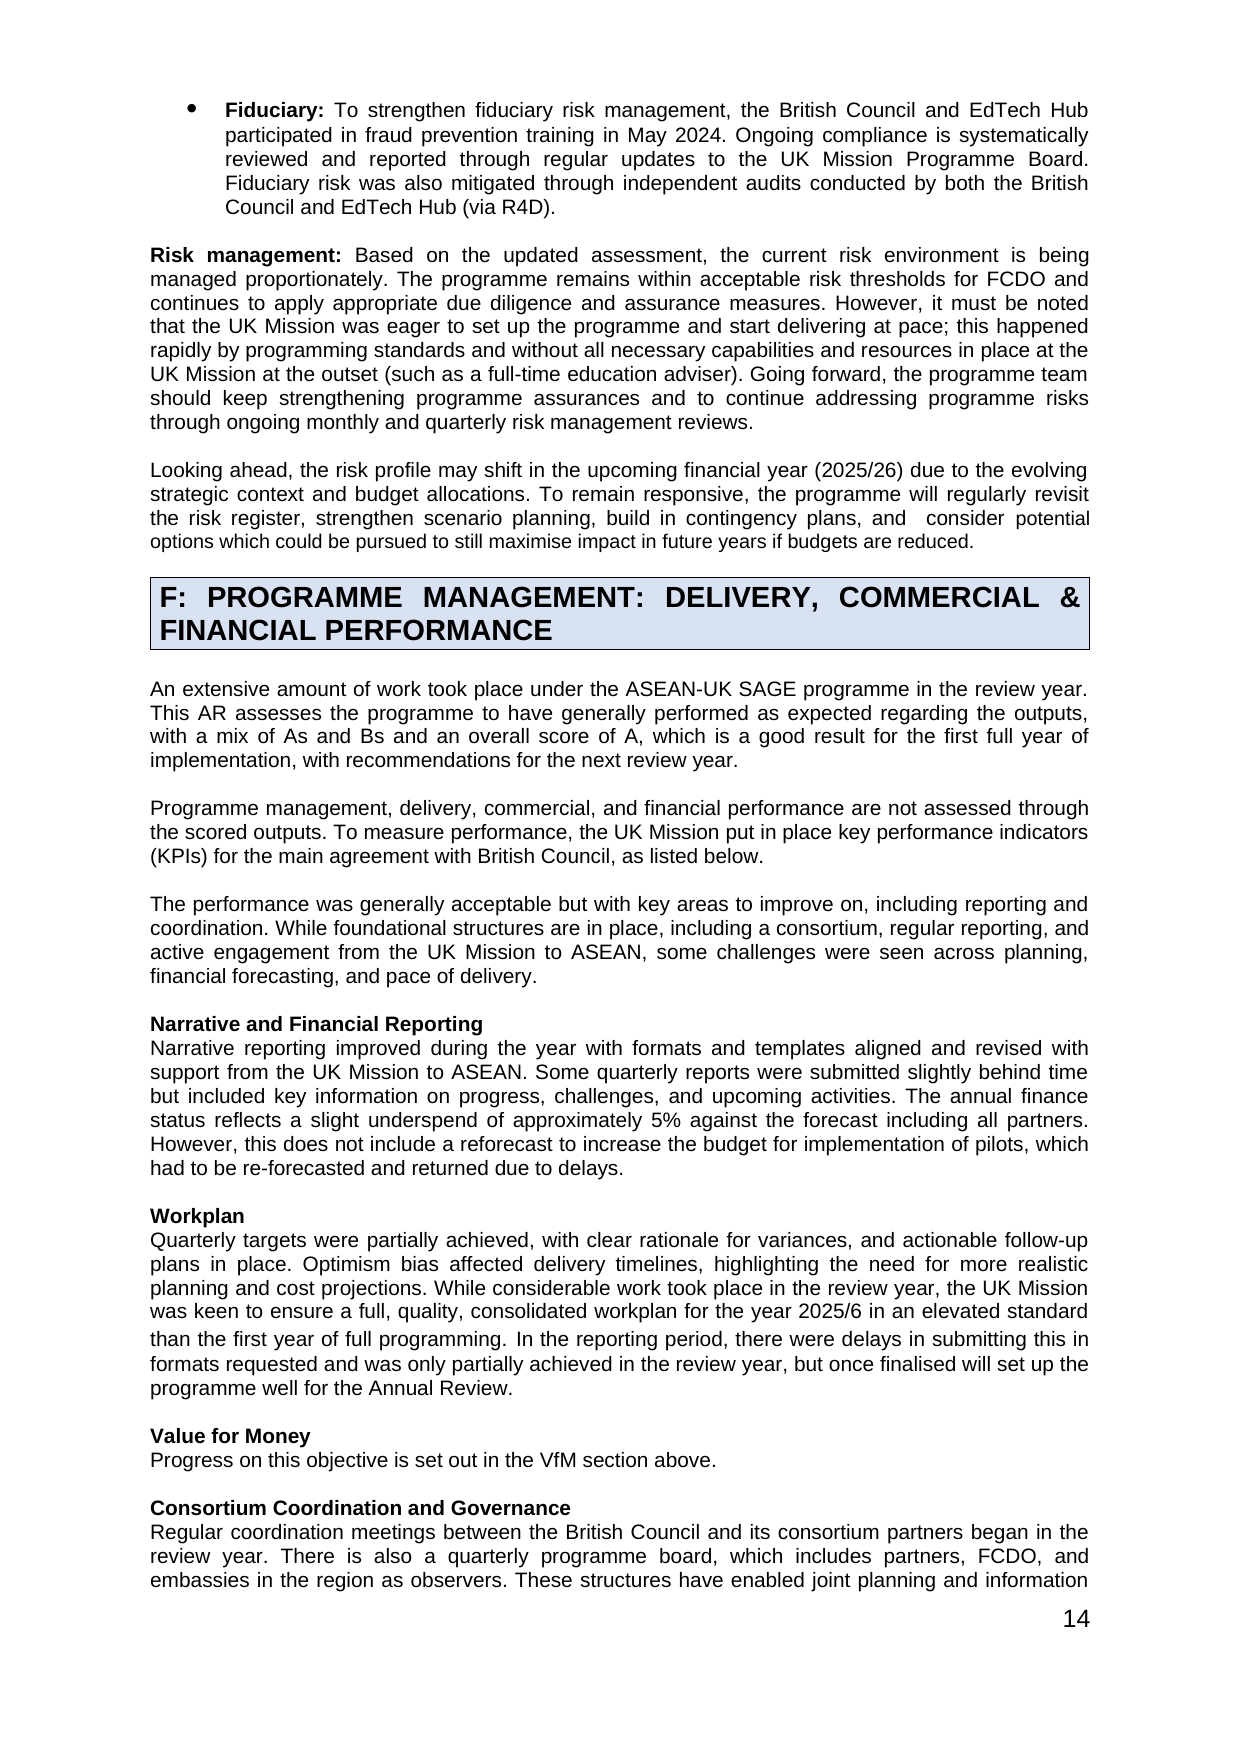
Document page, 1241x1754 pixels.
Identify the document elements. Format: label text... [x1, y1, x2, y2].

text An extensive amount of work took place under the ASEAN-UK SAGE programme in the review year. This AR assesses the programme to have generally performed as expected regarding the outputs, with a mix of As and Bs and an overall score of A, which is a good result for the first full year of implementation, with recommendations for the next review year. [150, 676, 1090, 772]
text Progress on this objective is set out in the VfM section above. [150, 1448, 1090, 1472]
text Narrative reporting improved during the year with formats and templates aligned and revised with support from the UK Mission to ASEAN. Some quarterly reports were submitted slightly behind time but included key information on progress, challenges, and upcoming activities. The annual finance status reflects a slight underspend of approximately 5% against the forecast including all partners. However, this does not include a reforecast to increase the budget for implementation of pilots, which had to be re-forecasted and returned due to delays. [150, 1036, 1090, 1179]
list Fiduciary: To strengthen fiduciary risk management, the British Council and EdTech Hub participated in fraud prevention training in May 2024. Ongoing compliance is systematically reviewed and reported through regular updates to the UK Mission Programme Board. Fiduciary risk was also mitigated through independent audits conducted by both the British Council and EdTech Hub (via R4D). [187, 98, 1090, 218]
text Narrative and Financial Reporting [150, 1012, 1090, 1036]
text Value for Money [150, 1424, 1090, 1448]
text Quarterly targets were partially achieved, with clear rationale for variances, and actionable follow-up plans in place. Optimism bias affected delivery timelines, highlighting the need for more realistic planning and cost projections. While considerable work took place in the review year, the UK Mission was keen to ensure a full, quality, consolidated workplan for the year 2025/6 in an elevated standard than the first year of full programming. In the reporting period, there were delays in submitting this in formats requested and was only partially achieved in the review year, but once finalised will set up the programme well for the Annual Review. [150, 1227, 1090, 1400]
text Regular coordination meetings between the British Council and its consortium partners began in the review year. There is also a quarterly programme board, which includes partners, FCDO, and embassies in the region as observers. These structures have enabled joint planning and information [150, 1520, 1090, 1592]
text Looking ahead, the risk profile may shift in the upcoming financial year (2025/26) due to the evolving strategic context and budget allocations. To remain responsive, the programme will regularly revisit the risk register, strengthen scenario planning, build in contingency plans, and consider potential options which could be pursued to still maximise impact in future years if budgets are reduced. [150, 458, 1090, 553]
text F: PROGRAMME MANAGEMENT: DELIVERY, COMMERCIAL & FINANCIAL PERFORMANCE [151, 578, 1089, 649]
text Risk management: Based on the updated assessment, the current risk environment is being managed proportionately. The programme remains within acceptable risk thresholds for FCDO and continues to apply appropriate due diligence and assurance measures. However, it must be noted that the UK Mission was eager to set up the programme and start delivering at pace; this happened rapidly by programming standards and without all necessary capabilities and resources in place at the UK Mission at the outset (such as a full-time education adviser). Going forward, the programme team should keep strengthening programme assurances and to continue addressing programme risks through ongoing monthly and quarterly risk management reviews. [150, 242, 1090, 434]
text Consortium Coordination and Governance [150, 1496, 1090, 1520]
text Workplan [150, 1203, 1090, 1227]
text The performance was generally acceptable but with key areas to improve on, including reporting and coordination. While foundational structures are in place, including a consortium, regular reporting, and active engagement from the UK Mission to ASEAN, some challenges were seen across planning, financial forecasting, and pace of delivery. [150, 892, 1090, 988]
text Programme management, delivery, commercial, and financial performance are not assessed through the scored outputs. To measure performance, the UK Mission put in place key performance indicators (KPIs) for the main agreement with British Council, as listed below. [150, 796, 1090, 868]
